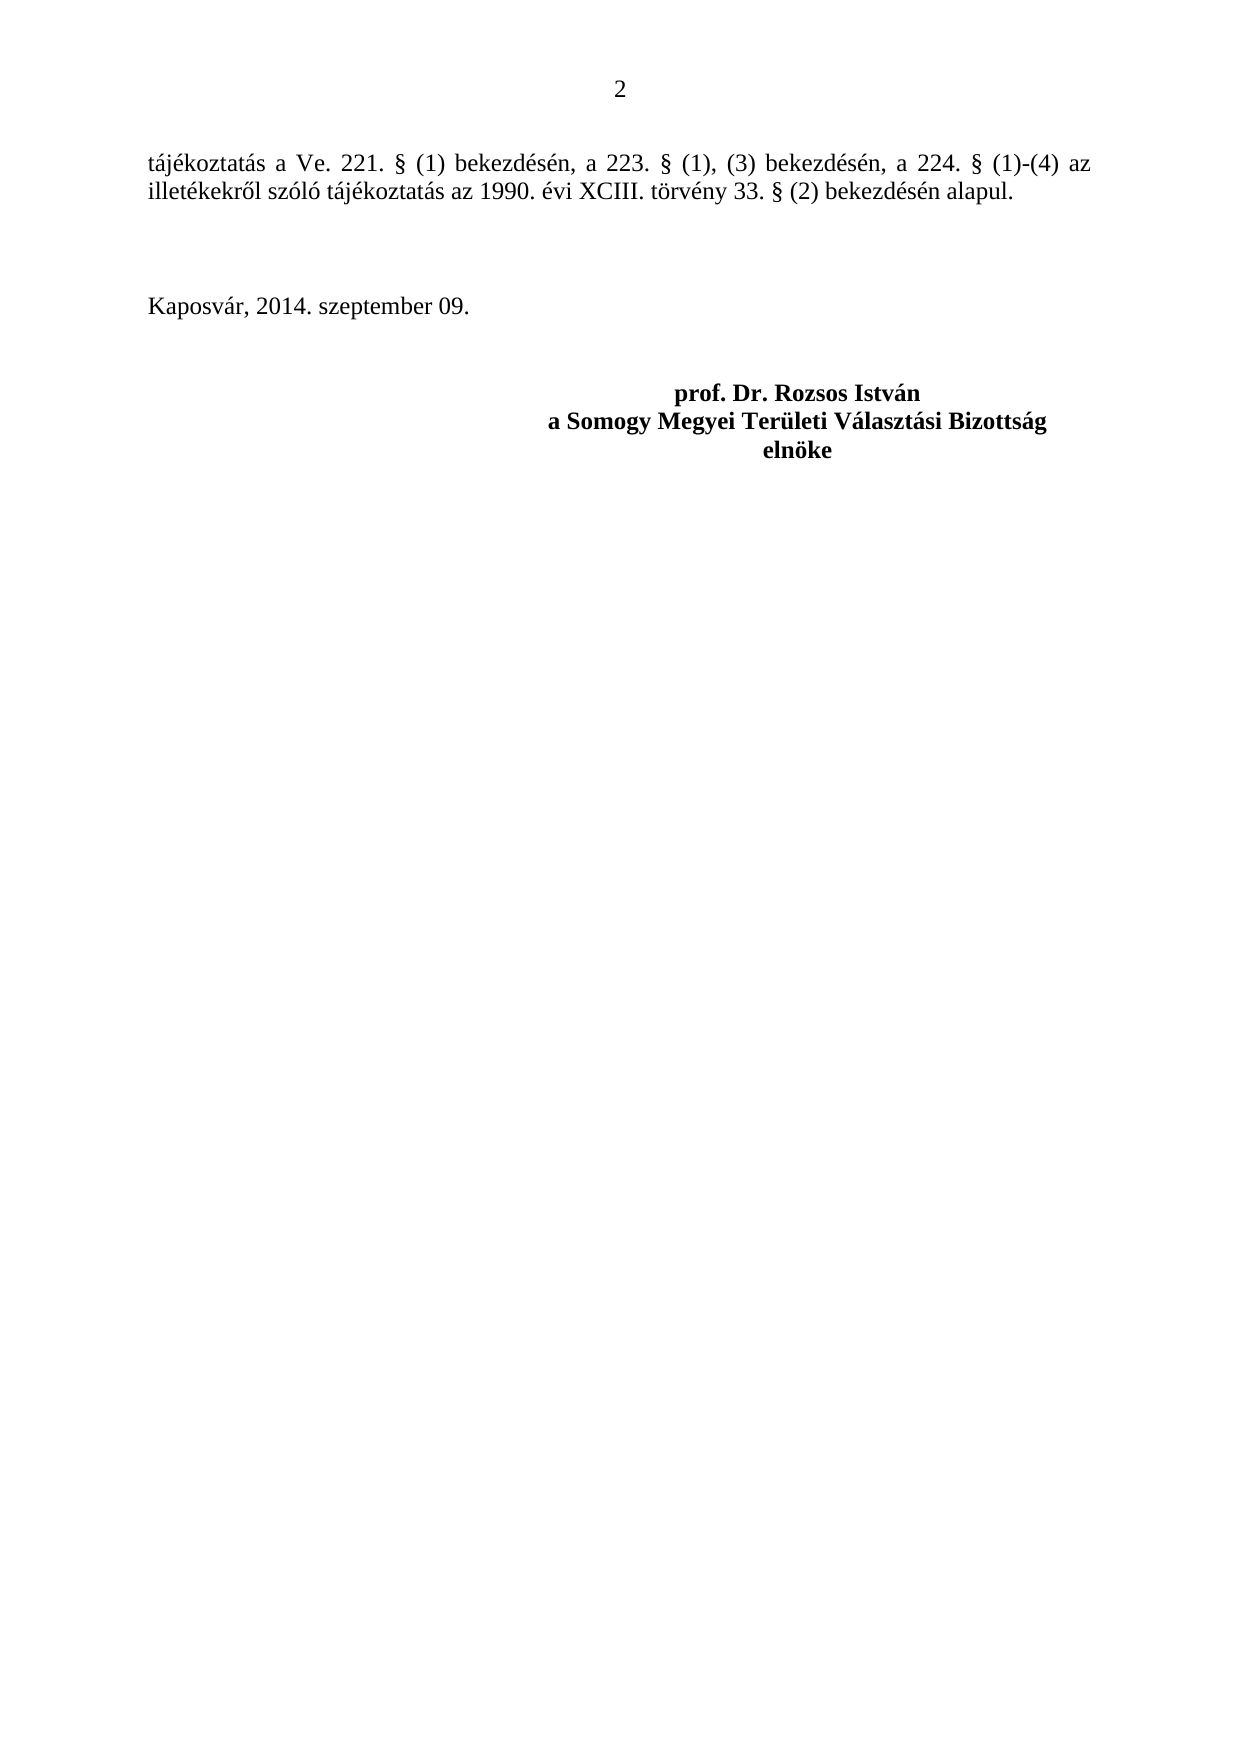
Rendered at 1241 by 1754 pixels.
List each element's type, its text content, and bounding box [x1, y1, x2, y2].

text prof. Dr. Rozsos István [148, 378, 1093, 406]
text elnöke [148, 435, 1093, 464]
text a Somogy Megyei Területi Választási Bizottság [148, 406, 1093, 435]
text Kaposvár, 2014. szeptember 09. [148, 291, 1093, 320]
text tájékoztatás a Ve. 221. § (1) bekezdésén, a 223. § (1), (3) bekezdésén, a 224. § (1)-(4) az illetékekről szóló tájékoztatás az 1990. évi XCIII. törvény 33. § (2) bekezdésén alapul. [148, 148, 1093, 205]
